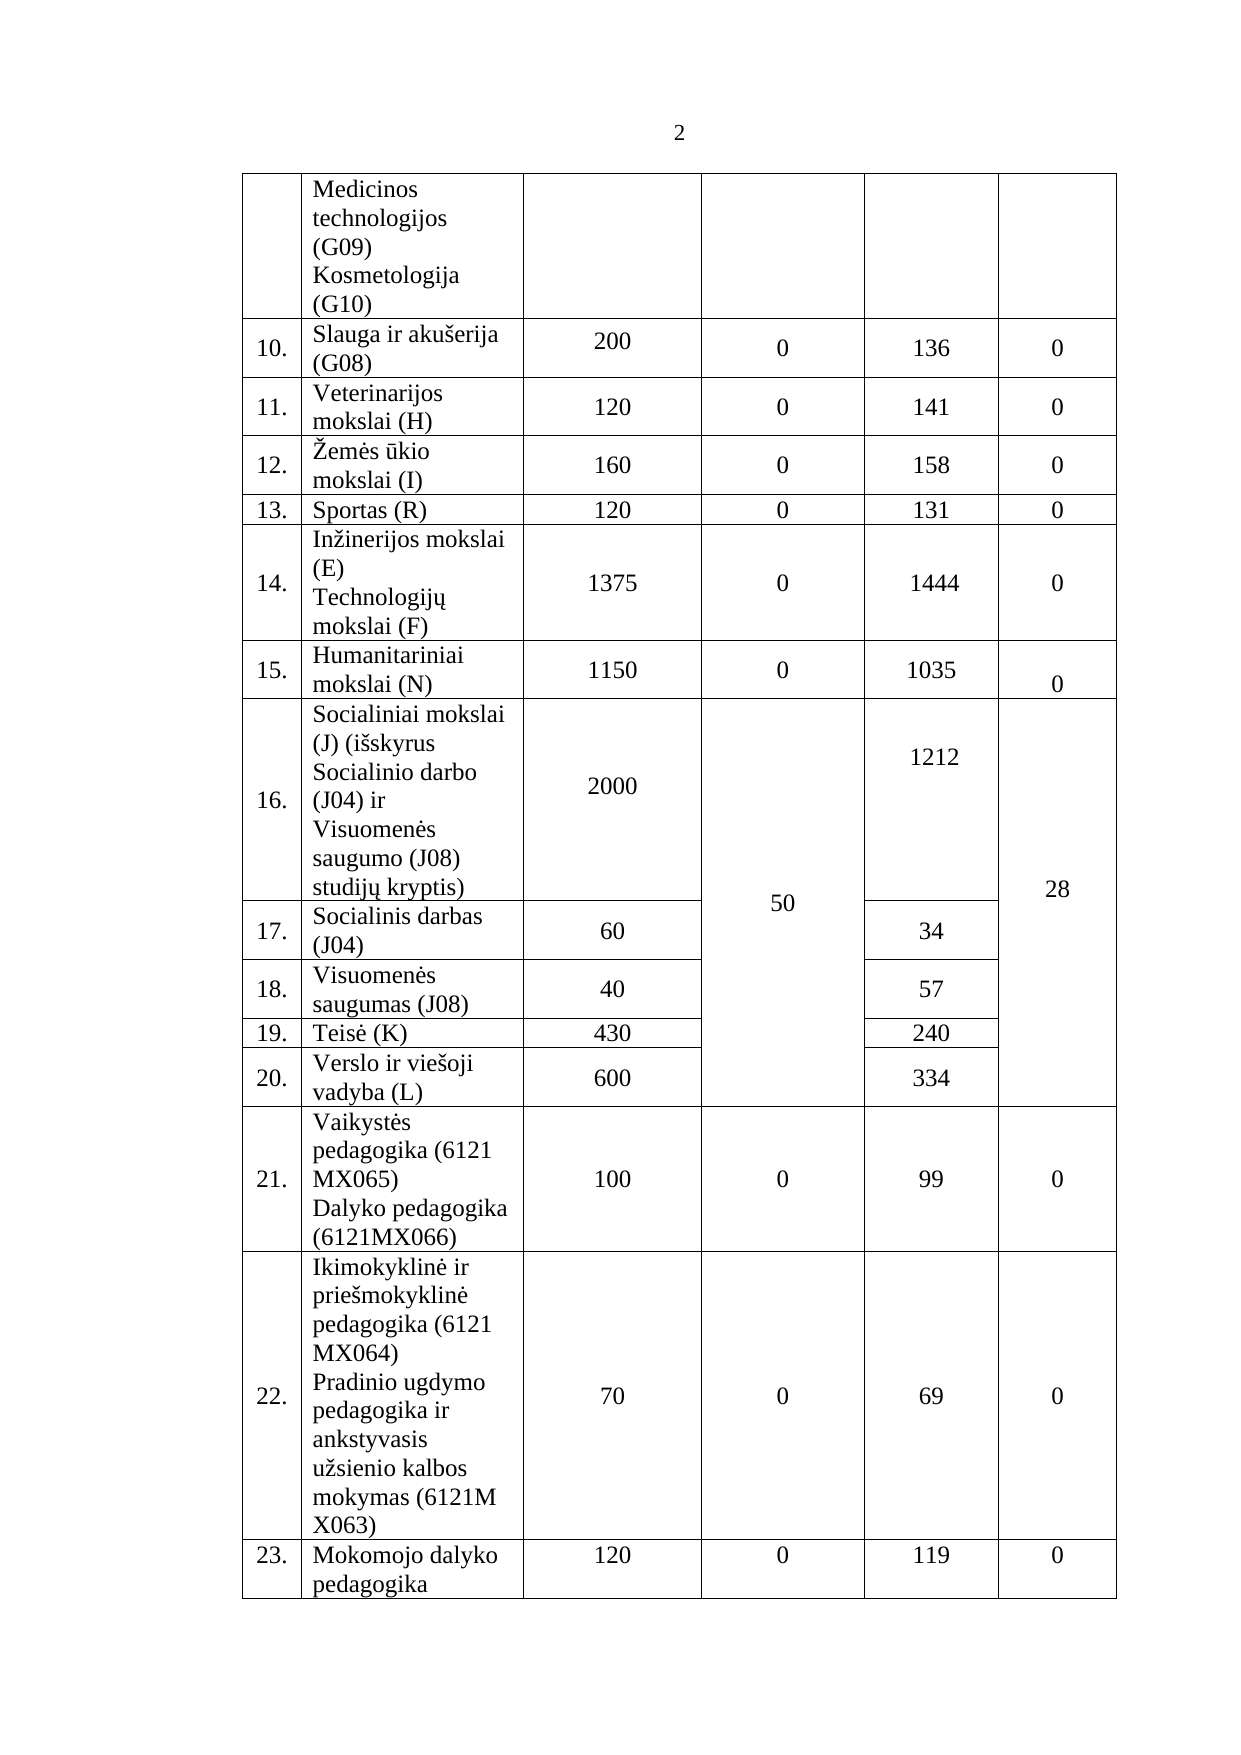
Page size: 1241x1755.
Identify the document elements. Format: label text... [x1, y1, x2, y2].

table_cell 119 [865, 1540, 998, 1598]
table_cell 0 [999, 319, 1116, 377]
table_cell 0 [999, 436, 1116, 494]
table_cell [524, 174, 701, 318]
table_cell 19. [243, 1019, 301, 1047]
table_cell Humanitariniai mokslai (N) [302, 641, 523, 698]
table_cell 600 [524, 1048, 701, 1106]
table_cell 0 [702, 319, 864, 377]
table_cell 50 [702, 699, 864, 1106]
table_cell 17. [243, 901, 301, 959]
table_cell 15. [243, 641, 301, 698]
table_cell 1150 [524, 641, 701, 698]
table_cell 100 [524, 1107, 701, 1251]
table_cell 11. [243, 378, 301, 435]
table_cell 120 [524, 495, 701, 523]
table_cell 34 [865, 901, 998, 959]
table_cell 0 [999, 495, 1116, 523]
table_cell 0 [999, 641, 1116, 698]
table_cell 0 [702, 1107, 864, 1251]
table_cell 10. [243, 319, 301, 377]
table_cell 158 [865, 436, 998, 494]
table_cell Socialinis darbas (J04) [302, 901, 523, 959]
table_cell 120 [524, 1540, 701, 1598]
table_cell 240 [865, 1019, 998, 1047]
table_cell 16. [243, 699, 301, 900]
table_cell Socialiniai mokslai (J) (išskyrus Socialinio darbo (J04) ir Visuomenės saugumo (J08) studijų kryptis) [302, 699, 523, 900]
table_cell 23. [243, 1540, 301, 1598]
table_cell 0 [702, 525, 864, 639]
table_cell [702, 174, 864, 318]
table_cell 40 [524, 960, 701, 1017]
table_cell Ikimokyklinė ir priešmokyklinė pedagogika (6121MX064) Pradinio ugdymo pedagogika ir ankstyvasis užsienio kalbos mokymas (6121MX063) [302, 1252, 523, 1539]
table_cell [999, 174, 1116, 318]
table_cell 0 [702, 378, 864, 435]
table_cell 120 [524, 378, 701, 435]
table_cell 1444 [865, 525, 998, 639]
table_cell Inžinerijos mokslai (E) Technologijų mokslai (F) [302, 525, 523, 639]
table_cell [243, 174, 301, 318]
table_cell 0 [999, 1107, 1116, 1251]
table_cell Vaikystės pedagogika (6121MX065) Dalyko pedagogika (6121MX066) [302, 1107, 523, 1251]
table_cell 22. [243, 1252, 301, 1539]
table_cell 131 [865, 495, 998, 523]
table_cell Žemės ūkio mokslai (I) [302, 436, 523, 494]
table_cell 12. [243, 436, 301, 494]
table_cell Slauga ir akušerija (G08) [302, 319, 523, 377]
table_cell 0 [702, 1252, 864, 1539]
table_cell 136 [865, 319, 998, 377]
table_cell 141 [865, 378, 998, 435]
table_cell 0 [702, 495, 864, 523]
table_cell 28 [999, 699, 1116, 1106]
table_cell Medicinos technologijos (G09) Kosmetologija (G10) [302, 174, 523, 318]
table_cell 0 [999, 1252, 1116, 1539]
table_cell 99 [865, 1107, 998, 1251]
table_cell 0 [702, 1540, 864, 1598]
table_cell 0 [999, 525, 1116, 639]
table_cell 1375 [524, 525, 701, 639]
table_cell 1035 [865, 641, 998, 698]
table_cell 70 [524, 1252, 701, 1539]
table_cell 2000 [524, 699, 701, 900]
table_cell Sportas (R) [302, 495, 523, 523]
table_cell 60 [524, 901, 701, 959]
table_cell Verslo ir viešoji vadyba (L) [302, 1048, 523, 1106]
table_cell 430 [524, 1019, 701, 1047]
table_cell 57 [865, 960, 998, 1017]
table_cell 200 [524, 319, 701, 377]
table_cell Visuomenės saugumas (J08) [302, 960, 523, 1017]
table_cell 21. [243, 1107, 301, 1251]
table_cell Mokomojo dalyko pedagogika [302, 1540, 523, 1598]
table_cell 1212 [865, 699, 998, 900]
table_cell 0 [999, 378, 1116, 435]
table_cell 69 [865, 1252, 998, 1539]
table_cell 334 [865, 1048, 998, 1106]
table_cell 0 [702, 641, 864, 698]
table_cell 20. [243, 1048, 301, 1106]
table_cell Teisė (K) [302, 1019, 523, 1047]
table_cell 14. [243, 525, 301, 639]
table_cell 0 [702, 436, 864, 494]
table_cell Veterinarijos mokslai (H) [302, 378, 523, 435]
table_cell 160 [524, 436, 701, 494]
table_cell 0 [999, 1540, 1116, 1598]
table_cell [865, 174, 998, 318]
table_cell 18. [243, 960, 301, 1017]
table_cell 13. [243, 495, 301, 523]
